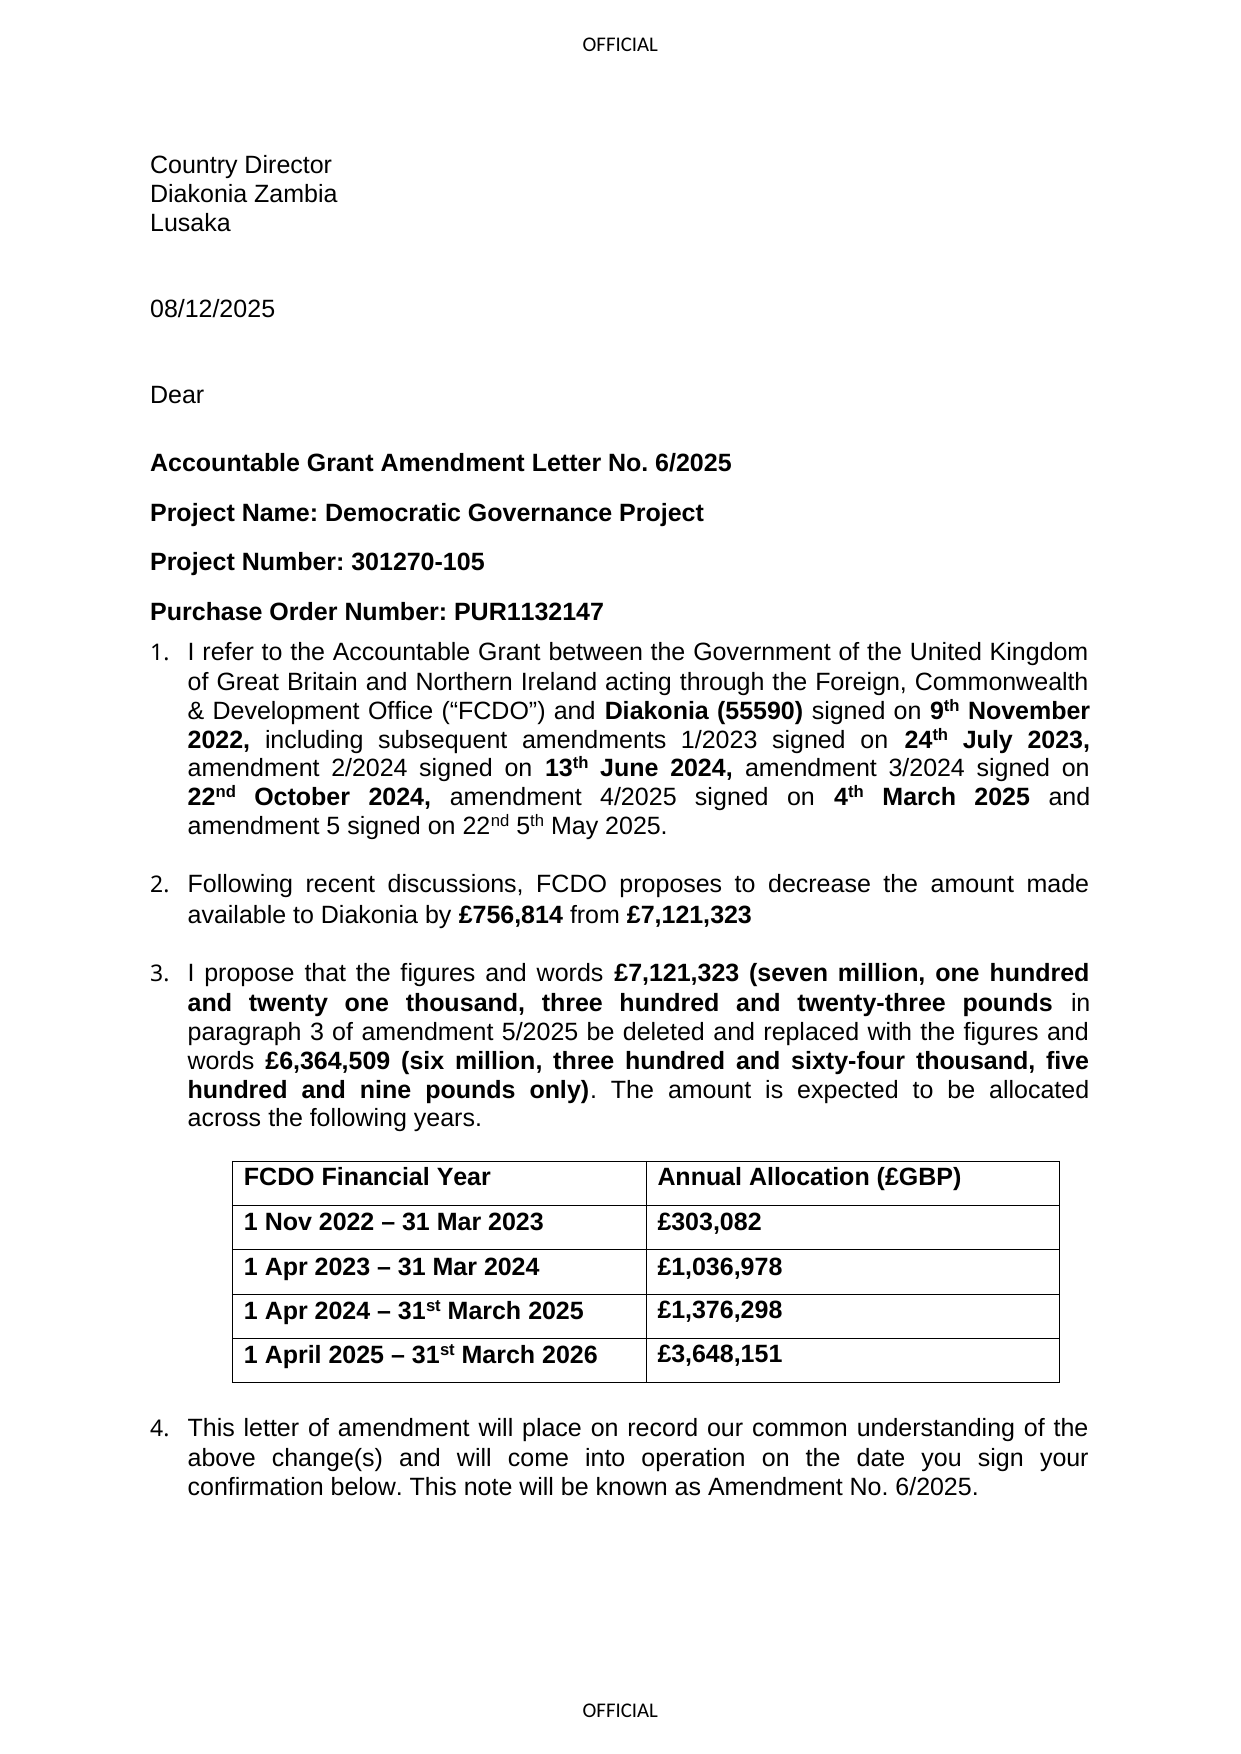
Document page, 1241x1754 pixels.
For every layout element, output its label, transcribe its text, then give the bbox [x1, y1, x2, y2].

text Lusaka [150, 207, 1090, 236]
table_header FCDO Financial Year [233, 1162, 646, 1205]
text Diakonia Zambia [150, 179, 1090, 207]
table_header Annual Allocation (£GBP) [647, 1162, 1059, 1205]
list I propose that the figures and words £7,121,323 (seven million, one hundred and twenty one thousand, three hundred and twenty-three pounds in paragraph 3 of amendment 5/2025 be deleted and replaced with the figures and words £6,364,509 (six million, three hundred and sixty-four thousand, five hundred and nine pounds only). The amount is expected to be allocated across the following years. [150, 957, 1090, 1132]
text Purchase Order Number: PUR1132147 [150, 597, 1090, 625]
table_cell 1 Apr 2023 – 31 Mar 2024 [233, 1250, 646, 1294]
table_cell £3,648,151 [647, 1339, 1059, 1382]
list Following recent discussions, FCDO proposes to decrease the amount made available to Diakonia by £756,814 from £7,121,323 [150, 868, 1090, 928]
list I refer to the Accountable Grant between the Government of the United Kingdom of Great Britain and Northern Ireland acting through the Foreign, Commonwealth & Development Office (“FCDO”) and Diakonia (55590) signed on 9th November 2022, including subsequent amendments 1/2023 signed on 24th July 2023, amendment 2/2024 signed on 13th June 2024, amendment 3/2024 signed on 22nd October 2024, amendment 4/2025 signed on 4th March 2025 and amendment 5 signed on 22nd 5th May 2025. [150, 636, 1090, 839]
text Dear [150, 380, 1090, 409]
text Accountable Grant Amendment Letter No. 6/2025 [150, 448, 1090, 477]
table_cell 1 Apr 2024 – 31st March 2025 [233, 1295, 646, 1338]
text 08/12/2025 [150, 294, 1090, 322]
table_cell £303,082 [647, 1206, 1059, 1249]
text Country Director [150, 150, 1090, 179]
text Project Number: 301270-105 [150, 547, 1090, 576]
table_cell 1 April 2025 – 31st March 2026 [233, 1339, 646, 1382]
list This letter of amendment will place on record our common understanding of the above change(s) and will come into operation on the date you sign your confirmation below. This note will be known as Amendment No. 6/2025. [150, 1412, 1090, 1501]
table_cell 1 Nov 2022 – 31 Mar 2023 [233, 1206, 646, 1249]
table_cell £1,376,298 [647, 1295, 1059, 1338]
text Project Name: Democratic Governance Project [150, 497, 1090, 526]
table_cell £1,036,978 [647, 1250, 1059, 1294]
